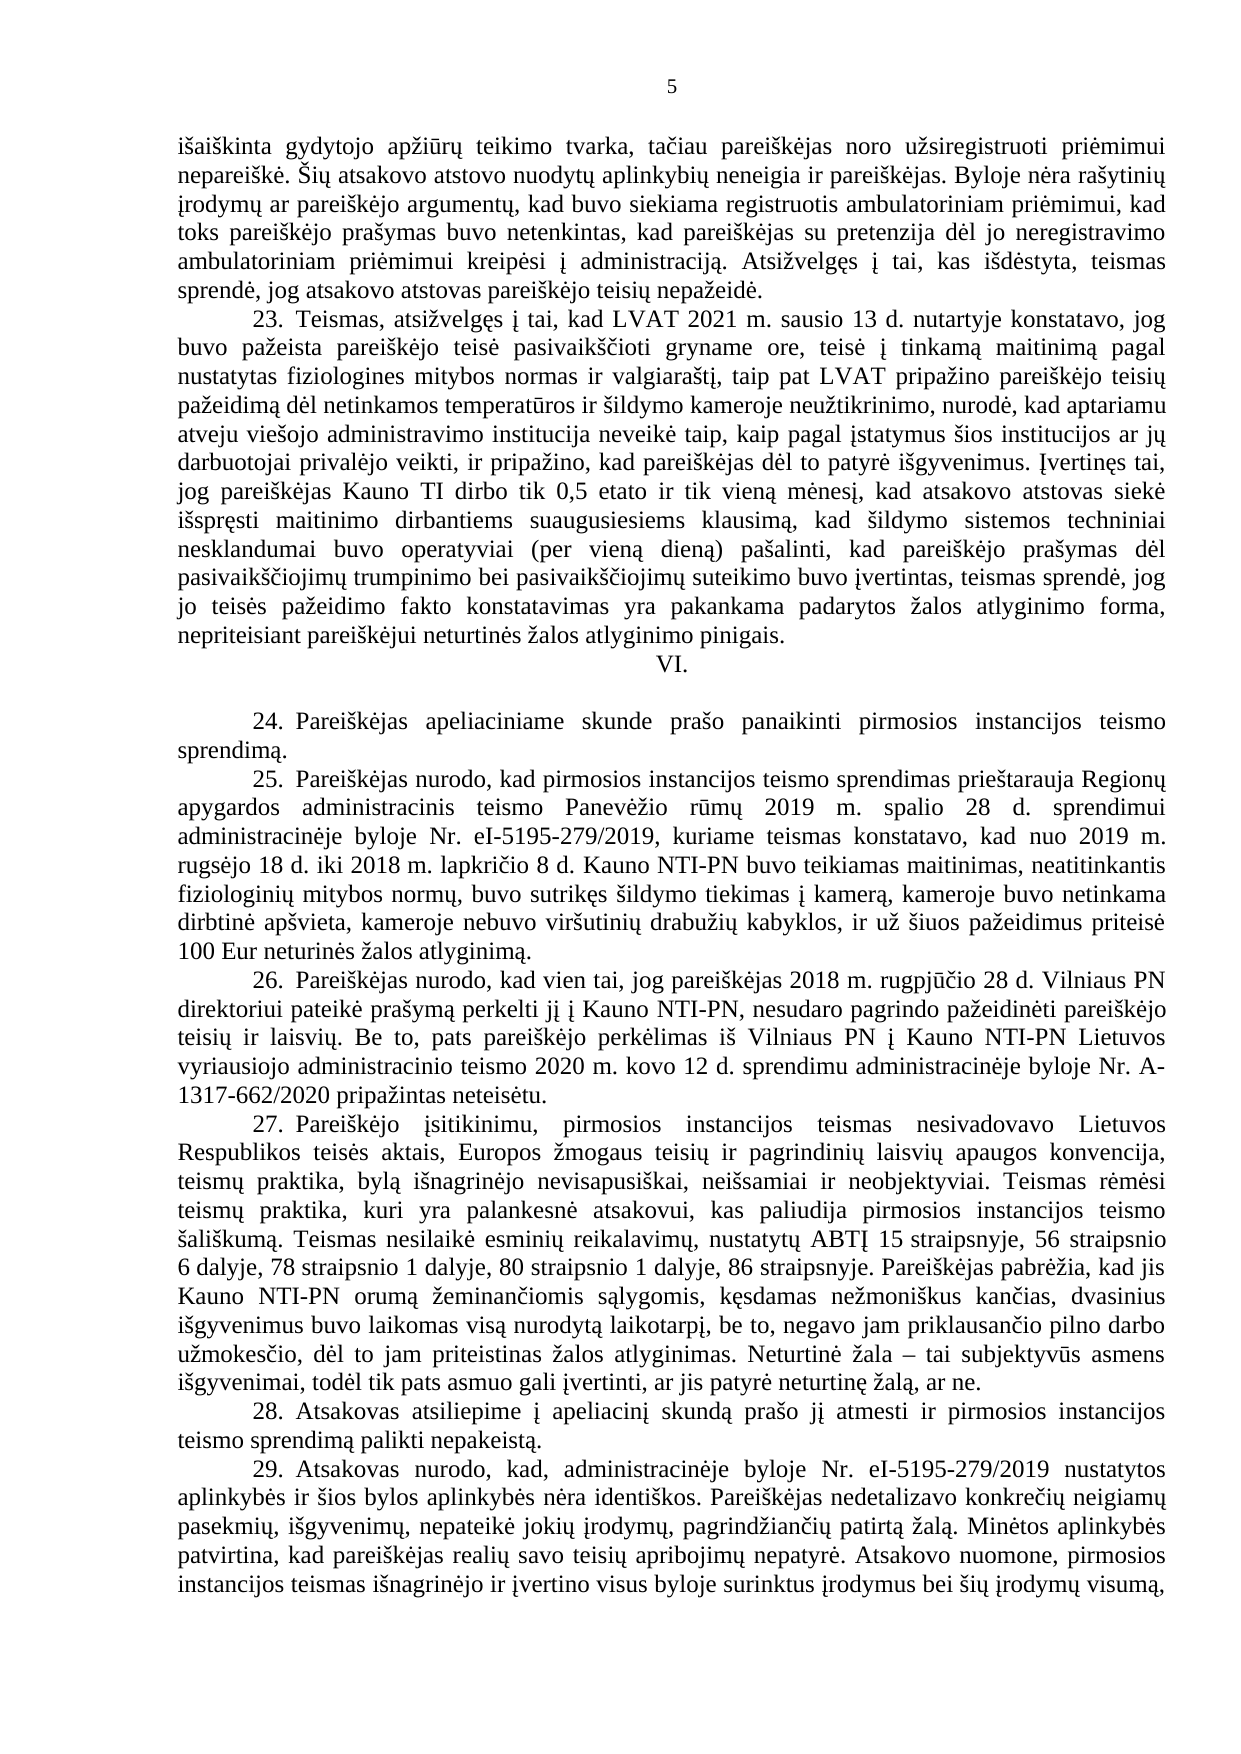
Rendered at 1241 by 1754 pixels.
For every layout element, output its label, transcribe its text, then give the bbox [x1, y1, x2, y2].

text išaiškinta gydytojo apžiūrų teikimo tvarka, tačiau pareiškėjas noro užsiregistruoti priėmimui nepareiškė. Šių atsakovo atstovo nuodytų aplinkybių neneigia ir pareiškėjas. Byloje nėra rašytinių įrodymų ar pareiškėjo argumentų, kad buvo siekiama registruotis ambulatoriniam priėmimui, kad toks pareiškėjo prašymas buvo netenkintas, kad pareiškėjas su pretenzija dėl jo neregistravimo ambulatoriniam priėmimui kreipėsi į administraciją. Atsižvelgęs į tai, kas išdėstyta, teismas sprendė, jog atsakovo atstovas pareiškėjo teisių nepažeidė. [177, 131, 1167, 304]
text 24. Pareiškėjas apeliaciniame skunde prašo panaikinti pirmosios instancijos teismo sprendimą. [177, 706, 1167, 764]
text 27. Pareiškėjo įsitikinimu, pirmosios instancijos teismas nesivadovavo Lietuvos Respublikos teisės aktais, Europos žmogaus teisių ir pagrindinių laisvių apaugos konvencija, teismų praktika, bylą išnagrinėjo nevisapusiškai, neišsamiai ir neobjektyviai. Teismas rėmėsi teismų praktika, kuri yra palankesnė atsakovui, kas paliudija pirmosios instancijos teismo šališkumą. Teismas nesilaikė esminių reikalavimų, nustatytų ABTĮ 15 straipsnyje, 56 straipsnio 6 dalyje, 78 straipsnio 1 dalyje, 80 straipsnio 1 dalyje, 86 straipsnyje. Pareiškėjas pabrėžia, kad jis Kauno NTI-PN orumą žeminančiomis sąlygomis, kęsdamas nežmoniškus kančias, dvasinius išgyvenimus buvo laikomas visą nurodytą laikotarpį, be to, negavo jam priklausančio pilno darbo užmokesčio, dėl to jam priteistinas žalos atlyginimas. Neturtinė žala – tai subjektyvūs asmens išgyvenimai, todėl tik pats asmuo gali įvertinti, ar jis patyrė neturtinę žalą, ar ne. [177, 1109, 1167, 1396]
text 23. Teismas, atsižvelgęs į tai, kad LVAT 2021 m. sausio 13 d. nutartyje konstatavo, jog buvo pažeista pareiškėjo teisė pasivaikščioti gryname ore, teisė į tinkamą maitinimą pagal nustatytas fiziologines mitybos normas ir valgiaraštį, taip pat LVAT pripažino pareiškėjo teisių pažeidimą dėl netinkamos temperatūros ir šildymo kameroje neužtikrinimo, nurodė, kad aptariamu atveju viešojo administravimo institucija neveikė taip, kaip pagal įstatymus šios institucijos ar jų darbuotojai privalėjo veikti, ir pripažino, kad pareiškėjas dėl to patyrė išgyvenimus. Įvertinęs tai, jog pareiškėjas Kauno TI dirbo tik 0,5 etato ir tik vieną mėnesį, kad atsakovo atstovas siekė išspręsti maitinimo dirbantiems suaugusiesiems klausimą, kad šildymo sistemos techniniai nesklandumai buvo operatyviai (per vieną dieną) pašalinti, kad pareiškėjo prašymas dėl pasivaikščiojimų trumpinimo bei pasivaikščiojimų suteikimo buvo įvertintas, teismas sprendė, jog jo teisės pažeidimo fakto konstatavimas yra pakankama padarytos žalos atlyginimo forma, nepriteisiant pareiškėjui neturtinės žalos atlyginimo pinigais. [177, 304, 1167, 649]
text 25. Pareiškėjas nurodo, kad pirmosios instancijos teismo sprendimas prieštarauja Regionų apygardos administracinis teismo Panevėžio rūmų 2019 m. spalio 28 d. sprendimui administracinėje byloje Nr. eI-5195-279/2019, kuriame teismas konstatavo, kad nuo 2019 m. rugsėjo 18 d. iki 2018 m. lapkričio 8 d. Kauno NTI-PN buvo teikiamas maitinimas, neatitinkantis fiziologinių mitybos normų, buvo sutrikęs šildymo tiekimas į kamerą, kameroje buvo netinkama dirbtinė apšvieta, kameroje nebuvo viršutinių drabužių kabyklos, ir už šiuos pažeidimus priteisė 100 Eur neturinės žalos atlyginimą. [177, 764, 1167, 965]
text VI. [177, 649, 1167, 677]
text 26. Pareiškėjas nurodo, kad vien tai, jog pareiškėjas 2018 m. rugpjūčio 28 d. Vilniaus PN direktoriui pateikė prašymą perkelti jį į Kauno NTI-PN, nesudaro pagrindo pažeidinėti pareiškėjo teisių ir laisvių. Be to, pats pareiškėjo perkėlimas iš Vilniaus PN į Kauno NTI-PN Lietuvos vyriausiojo administracinio teismo 2020 m. kovo 12 d. sprendimu administracinėje byloje Nr. A-1317-662/2020 pripažintas neteisėtu. [177, 965, 1167, 1109]
text 28. Atsakovas atsiliepime į apeliacinį skundą prašo jį atmesti ir pirmosios instancijos teismo sprendimą palikti nepakeistą. [177, 1396, 1167, 1454]
text 29. Atsakovas nurodo, kad, administracinėje byloje Nr. eI-5195-279/2019 nustatytos aplinkybės ir šios bylos aplinkybės nėra identiškos. Pareiškėjas nedetalizavo konkrečių neigiamų pasekmių, išgyvenimų, nepateikė jokių įrodymų, pagrindžiančių patirtą žalą. Minėtos aplinkybės patvirtina, kad pareiškėjas realių savo teisių apribojimų nepatyrė. Atsakovo nuomone, pirmosios instancijos teismas išnagrinėjo ir įvertino visus byloje surinktus įrodymus bei šių įrodymų visumą, [177, 1454, 1167, 1597]
